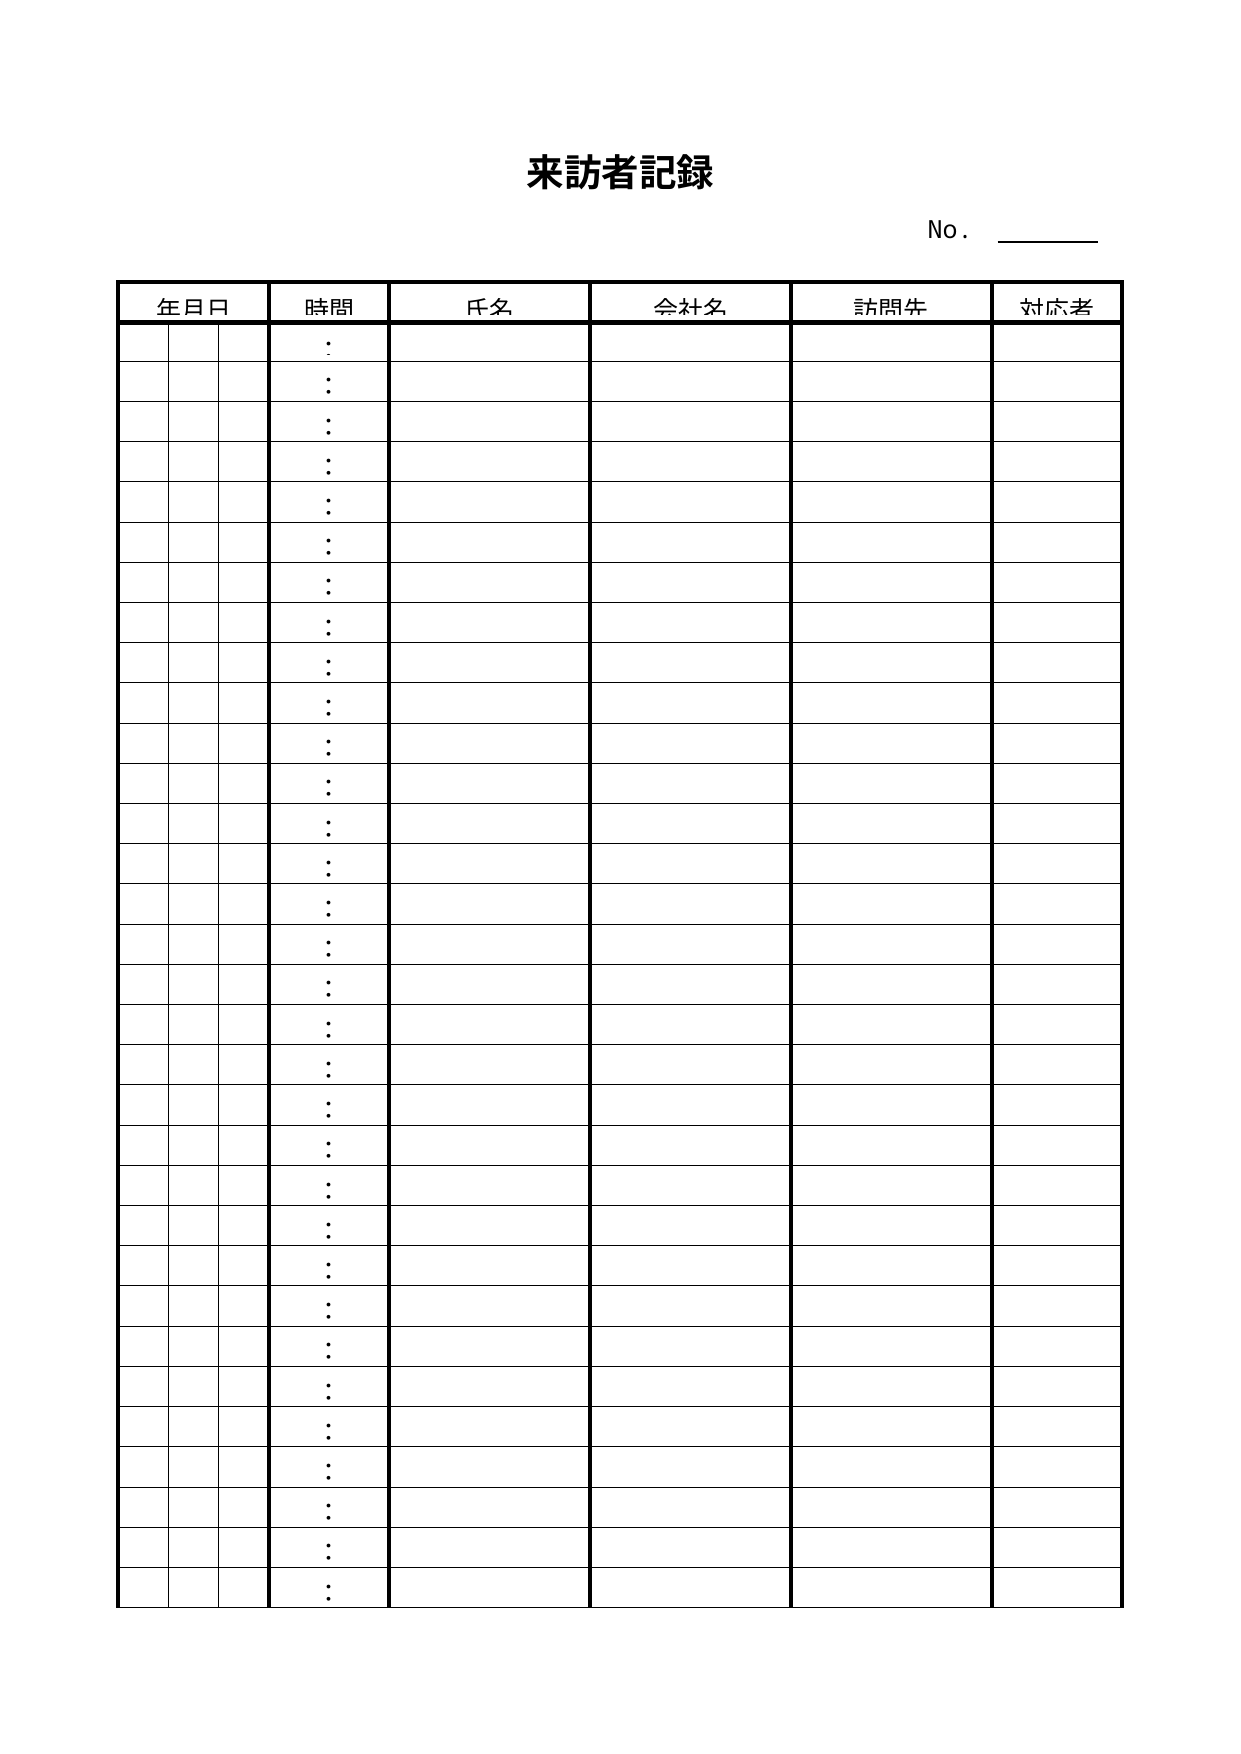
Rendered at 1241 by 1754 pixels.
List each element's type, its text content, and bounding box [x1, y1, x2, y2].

table_cell [120, 1045, 168, 1084]
table_cell [592, 965, 789, 1004]
table_cell [994, 523, 1120, 562]
table_cell [592, 1085, 789, 1124]
table_cell [994, 325, 1120, 361]
table_cell [219, 1367, 267, 1406]
table_cell ： [271, 442, 387, 481]
table_cell [169, 442, 218, 481]
table_cell [120, 603, 168, 642]
table_cell [391, 804, 588, 843]
table_cell [219, 442, 267, 481]
table_cell [994, 1206, 1120, 1245]
table_cell [793, 1246, 990, 1285]
table_cell [391, 1085, 588, 1124]
table_cell [793, 1286, 990, 1326]
table_cell [219, 1126, 267, 1165]
table_cell [219, 965, 267, 1004]
table_cell [592, 1206, 789, 1245]
table_cell [169, 1206, 218, 1245]
table_cell [793, 523, 990, 562]
table_cell ： [271, 1447, 387, 1486]
table_cell [120, 925, 168, 964]
table_cell [169, 362, 218, 401]
table_cell [793, 1488, 990, 1527]
table_cell [391, 1488, 588, 1527]
table_cell [793, 1568, 990, 1607]
table_cell [391, 925, 588, 964]
table_cell ： [271, 1367, 387, 1406]
table_cell [169, 764, 218, 803]
table_cell [169, 482, 218, 521]
table_cell [391, 563, 588, 602]
table_cell [391, 325, 588, 361]
table_cell [120, 442, 168, 481]
table_cell [120, 1407, 168, 1446]
table_cell [391, 1327, 588, 1366]
table_cell [391, 482, 588, 521]
table_cell [169, 804, 218, 843]
table_cell [793, 1085, 990, 1124]
table_cell ： [271, 643, 387, 682]
table_cell [219, 362, 267, 401]
table_cell [793, 362, 990, 401]
table_cell [592, 1407, 789, 1446]
table_cell [169, 1166, 218, 1205]
table_header 年月日 [120, 284, 267, 320]
table_cell [391, 1166, 588, 1205]
table_cell [219, 1045, 267, 1084]
table_cell [592, 724, 789, 763]
table_cell [391, 1045, 588, 1084]
table_cell [219, 1166, 267, 1205]
table_cell [592, 402, 789, 441]
table_cell [219, 325, 267, 361]
table_cell [391, 1568, 588, 1607]
table_cell [793, 1206, 990, 1245]
table_cell [793, 764, 990, 803]
table_cell [592, 1488, 789, 1527]
table_cell [592, 362, 789, 401]
table_cell [219, 1568, 267, 1607]
table_cell ： [271, 965, 387, 1004]
table_cell ： [271, 1286, 387, 1326]
table_cell [793, 1126, 990, 1165]
table_cell [391, 442, 588, 481]
table_cell [391, 402, 588, 441]
table_cell [120, 1005, 168, 1044]
table_cell [391, 683, 588, 722]
table_cell [219, 1447, 267, 1486]
table_cell [169, 1568, 218, 1607]
table_cell ： [271, 1488, 387, 1527]
table_cell ： [271, 724, 387, 763]
table_cell [793, 402, 990, 441]
table_cell ： [271, 603, 387, 642]
table_cell [793, 1166, 990, 1205]
table_cell [592, 482, 789, 521]
table_cell [592, 1286, 789, 1326]
table_cell [994, 1286, 1120, 1326]
table_cell [592, 1166, 789, 1205]
table_cell [169, 563, 218, 602]
table_cell [592, 325, 789, 361]
table_cell [169, 884, 218, 923]
table_cell [391, 1005, 588, 1044]
table_cell [169, 1327, 218, 1366]
table_cell [592, 925, 789, 964]
table_header 氏名 [391, 284, 588, 320]
table_cell [120, 804, 168, 843]
table_cell [592, 1327, 789, 1366]
table_cell [793, 1005, 990, 1044]
table_cell [219, 925, 267, 964]
table_cell [994, 683, 1120, 722]
table_cell [169, 523, 218, 562]
table_cell [120, 1166, 168, 1205]
table_cell ： [271, 325, 387, 361]
table_cell [391, 523, 588, 562]
table_cell [120, 884, 168, 923]
table_cell [120, 724, 168, 763]
table_cell [391, 965, 588, 1004]
table_cell [169, 325, 218, 361]
table_cell [219, 603, 267, 642]
table_cell [994, 1327, 1120, 1366]
table_cell [793, 844, 990, 883]
table_cell [219, 523, 267, 562]
table_cell [592, 1568, 789, 1607]
table_cell [219, 643, 267, 682]
table_cell [793, 603, 990, 642]
table_cell ： [271, 1528, 387, 1567]
table_cell [994, 1246, 1120, 1285]
table_cell ： [271, 563, 387, 602]
table_cell ： [271, 683, 387, 722]
table_cell [391, 844, 588, 883]
table_cell [592, 683, 789, 722]
table_cell [592, 1246, 789, 1285]
table_cell [994, 402, 1120, 441]
table_cell [592, 1126, 789, 1165]
table_cell [391, 1367, 588, 1406]
table_cell [994, 1085, 1120, 1124]
table_cell [391, 643, 588, 682]
table_cell [793, 884, 990, 923]
table_cell [219, 683, 267, 722]
table_cell [994, 1126, 1120, 1165]
table_cell [994, 1528, 1120, 1567]
table_cell [169, 1407, 218, 1446]
table_cell [391, 1286, 588, 1326]
table_cell [169, 603, 218, 642]
table_cell [391, 362, 588, 401]
table_cell [169, 1367, 218, 1406]
table_cell [994, 1005, 1120, 1044]
table_cell [391, 1126, 588, 1165]
table_cell [592, 844, 789, 883]
table_cell [391, 884, 588, 923]
table_cell [219, 1286, 267, 1326]
table_cell [592, 523, 789, 562]
table_cell [994, 362, 1120, 401]
table_cell ： [271, 764, 387, 803]
table_cell [219, 1246, 267, 1285]
table_cell ： [271, 844, 387, 883]
table_cell [994, 844, 1120, 883]
table_cell [219, 1488, 267, 1527]
table_cell [169, 1488, 218, 1527]
table_header 会社名 [592, 284, 789, 320]
title 来訪者記録 [118, 143, 1122, 197]
table_cell [219, 804, 267, 843]
table_cell [120, 402, 168, 441]
table_cell [994, 442, 1120, 481]
table_cell ： [271, 362, 387, 401]
table_cell [793, 683, 990, 722]
table_cell [120, 362, 168, 401]
table_cell [391, 1528, 588, 1567]
table_cell [120, 1126, 168, 1165]
table_cell [994, 1367, 1120, 1406]
table_cell [169, 1126, 218, 1165]
table_cell [391, 764, 588, 803]
table_cell [793, 1327, 990, 1366]
table_cell ： [271, 1407, 387, 1446]
table_cell [120, 764, 168, 803]
table_header 対応者 [994, 284, 1120, 320]
table_cell [120, 325, 168, 361]
table_cell [120, 683, 168, 722]
table_cell ： [271, 925, 387, 964]
table_cell [793, 804, 990, 843]
table_cell [120, 482, 168, 521]
table_cell [592, 1528, 789, 1567]
table_cell [169, 724, 218, 763]
table_cell [169, 965, 218, 1004]
table_cell [994, 643, 1120, 682]
table_cell [391, 1246, 588, 1285]
table_cell [793, 1045, 990, 1084]
table_cell ： [271, 1568, 387, 1607]
table_cell [793, 724, 990, 763]
table_cell [793, 1367, 990, 1406]
table_cell [592, 1045, 789, 1084]
table_cell ： [271, 482, 387, 521]
table_cell [120, 563, 168, 602]
table_cell [793, 643, 990, 682]
table_cell [793, 482, 990, 521]
table_cell [793, 1447, 990, 1486]
table_cell [169, 1085, 218, 1124]
table_cell [793, 325, 990, 361]
table_cell [169, 1045, 218, 1084]
table_cell [793, 563, 990, 602]
table_cell [169, 1005, 218, 1044]
table_cell [994, 1568, 1120, 1607]
table_cell [994, 764, 1120, 803]
table_cell ： [271, 1166, 387, 1205]
table_cell [219, 1206, 267, 1245]
table_header 訪問先 [793, 284, 990, 320]
table_cell [994, 965, 1120, 1004]
table_cell [169, 402, 218, 441]
table_cell [994, 1488, 1120, 1527]
table_cell [391, 1407, 588, 1446]
table_cell [169, 643, 218, 682]
table_cell [169, 1447, 218, 1486]
table_cell [120, 643, 168, 682]
table_cell ： [271, 1327, 387, 1366]
table_cell [219, 482, 267, 521]
table_cell [994, 1045, 1120, 1084]
table_cell ： [271, 1246, 387, 1285]
table_cell ： [271, 402, 387, 441]
table_cell [120, 1246, 168, 1285]
table_cell [391, 603, 588, 642]
table_cell [793, 442, 990, 481]
table_cell [120, 844, 168, 883]
table_cell [219, 764, 267, 803]
table_cell [169, 1528, 218, 1567]
table_cell [219, 1407, 267, 1446]
table_cell [169, 683, 218, 722]
table_cell [793, 1407, 990, 1446]
table_cell [120, 1085, 168, 1124]
table_cell ： [271, 1005, 387, 1044]
table_cell [120, 965, 168, 1004]
table_cell [592, 1367, 789, 1406]
table_cell [219, 402, 267, 441]
table_cell [994, 1166, 1120, 1205]
table_cell [219, 884, 267, 923]
table_cell [592, 643, 789, 682]
table_cell [169, 844, 218, 883]
table_cell [994, 724, 1120, 763]
table_cell [994, 804, 1120, 843]
table_cell [391, 1206, 588, 1245]
table_cell [592, 603, 789, 642]
table_cell [120, 523, 168, 562]
table_cell [120, 1327, 168, 1366]
table_cell [994, 563, 1120, 602]
table_cell [592, 442, 789, 481]
table_cell [120, 1488, 168, 1527]
table_cell ： [271, 804, 387, 843]
table_cell [592, 563, 789, 602]
table_cell [219, 1327, 267, 1366]
table_cell [169, 925, 218, 964]
table_cell [994, 603, 1120, 642]
table_cell [120, 1447, 168, 1486]
text No. [118, 210, 1122, 246]
table_cell [120, 1206, 168, 1245]
table_cell [793, 1528, 990, 1567]
table_cell [219, 1085, 267, 1124]
table_cell ： [271, 523, 387, 562]
table_cell ： [271, 884, 387, 923]
table_cell [120, 1528, 168, 1567]
table_cell ： [271, 1126, 387, 1165]
table_cell [592, 1447, 789, 1486]
table_cell [994, 1447, 1120, 1486]
table_cell [219, 724, 267, 763]
table_header 時間 [271, 284, 387, 320]
table_cell [120, 1286, 168, 1326]
table_cell [793, 925, 990, 964]
table_cell [994, 884, 1120, 923]
table_cell [169, 1246, 218, 1285]
table_cell [994, 482, 1120, 521]
table_cell [219, 844, 267, 883]
table_cell [219, 1528, 267, 1567]
table_cell [793, 965, 990, 1004]
table_cell [120, 1568, 168, 1607]
table_cell ： [271, 1085, 387, 1124]
table_cell [994, 1407, 1120, 1446]
table_cell [391, 724, 588, 763]
table_cell [592, 884, 789, 923]
table_cell [592, 764, 789, 803]
table_cell [592, 1005, 789, 1044]
table_cell [169, 1286, 218, 1326]
table_cell [391, 1447, 588, 1486]
table_cell [994, 925, 1120, 964]
table_cell [219, 1005, 267, 1044]
table_cell ： [271, 1206, 387, 1245]
table_cell ： [271, 1045, 387, 1084]
table_cell [120, 1367, 168, 1406]
table_cell [219, 563, 267, 602]
table_cell [592, 804, 789, 843]
